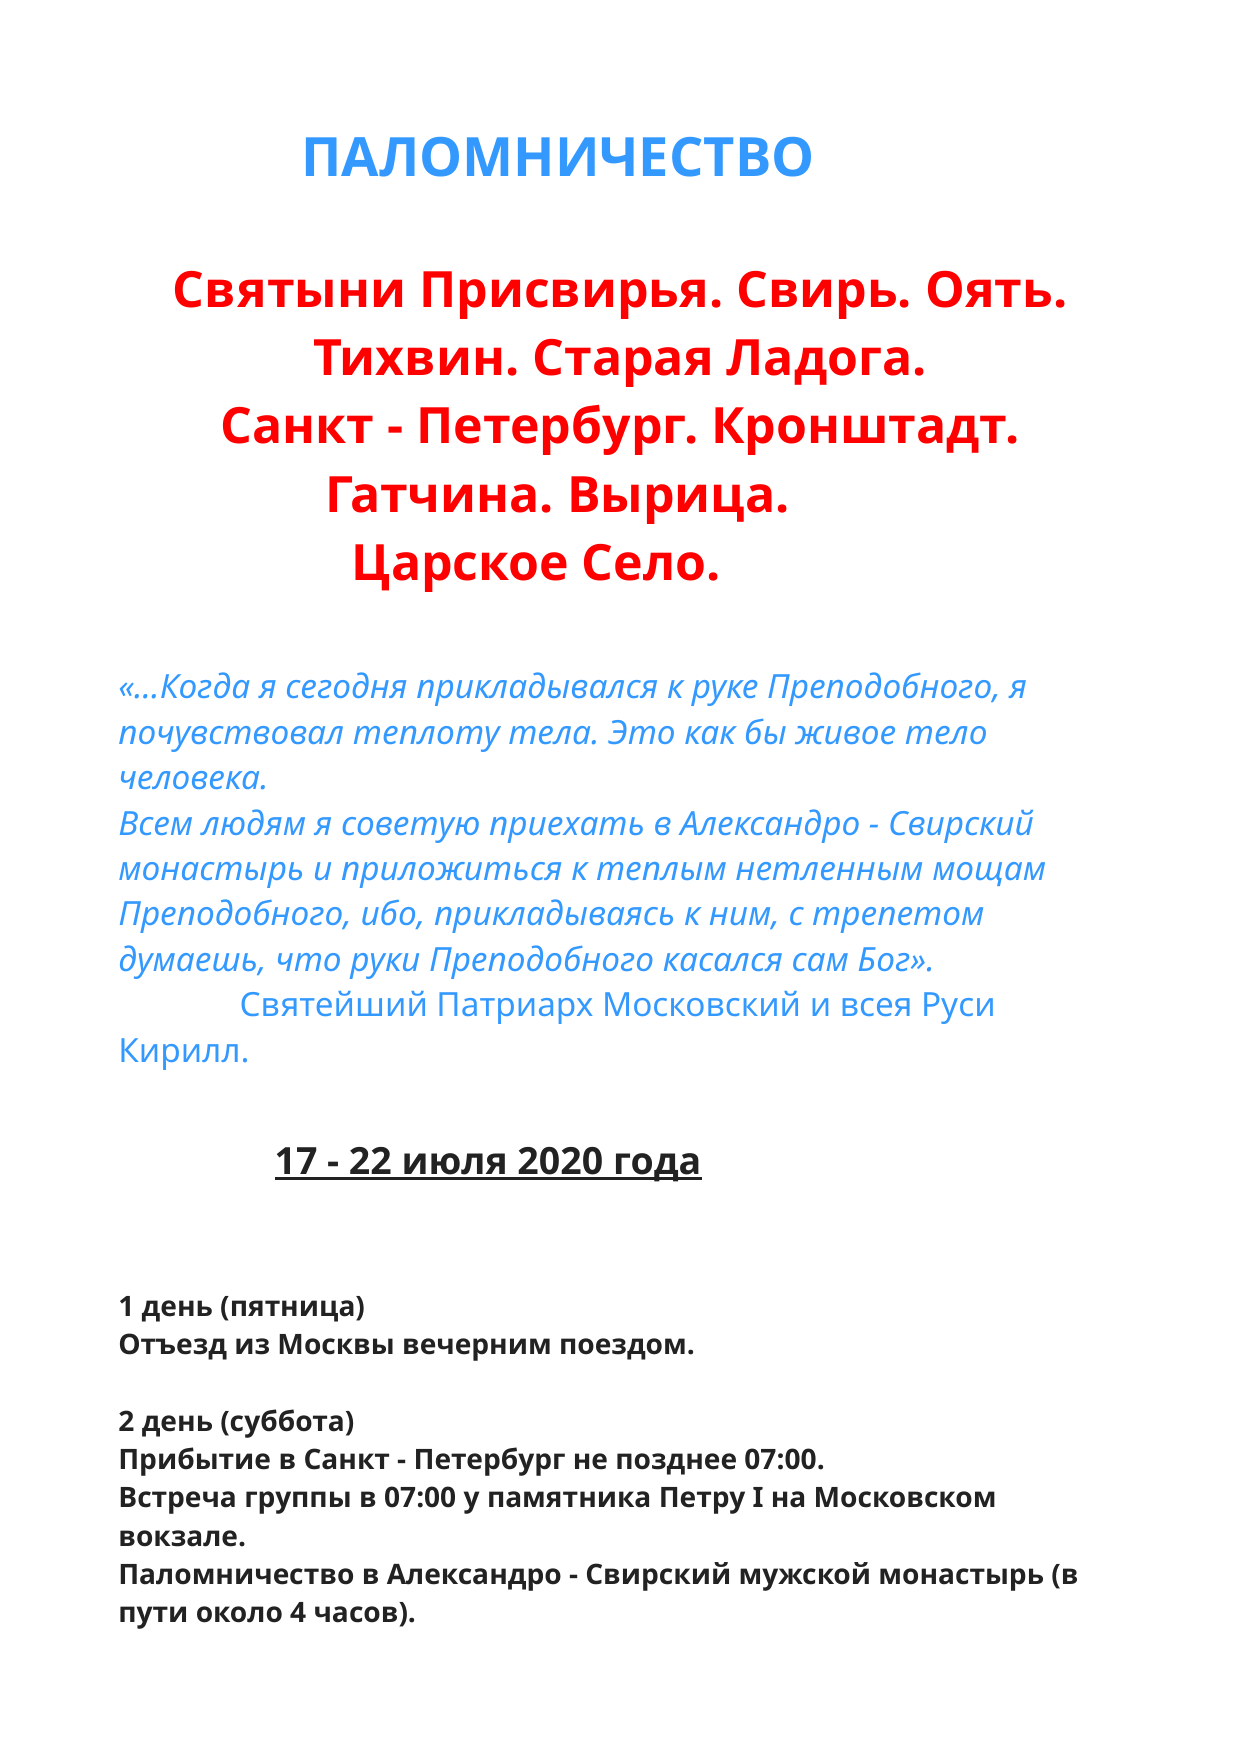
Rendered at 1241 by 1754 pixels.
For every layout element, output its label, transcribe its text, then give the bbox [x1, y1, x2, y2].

text Царское Село. [118, 527, 1122, 595]
text Святыни Присвирья. Свирь. Оять. Тихвин. Старая Ладога. Санкт - Петербург. Кронштадт. [118, 254, 1122, 459]
text Отъезд из Москвы вечерним поездом. [118, 1324, 1122, 1363]
text 17 - 22 июля 2020 года [118, 1134, 1122, 1185]
text Встреча группы в 07:00 у памятника Петру I на Московском вокзале. [118, 1478, 1122, 1554]
text Паломничество в Александро - Свирский мужской монастырь (в пути около 4 часов). [118, 1554, 1122, 1631]
text 1 день (пятница) [118, 1286, 1122, 1324]
text «...Когда я сегодня прикладывался к руке Преподобного, я почувствовал теплоту тела. Это как бы живое тело человека. [118, 663, 1122, 799]
text Святейший Патриарх Московский и всея Руси Кирилл. [118, 981, 1122, 1072]
text Гатчина. Вырица. [118, 459, 1122, 527]
text Всем людям я советую приехать в Александро - Свирский монастырь и приложиться к теплым нетленным мощам Преподобного, ибо, прикладываясь к ним, с трепетом думаешь, что руки Преподобного касался сам Бог». [118, 799, 1122, 981]
text 2 день (суббота) Прибытие в Санкт - Петербург не позднее 07:00. [118, 1401, 1122, 1478]
text ПАЛОМНИЧЕСТВО [118, 118, 1122, 192]
